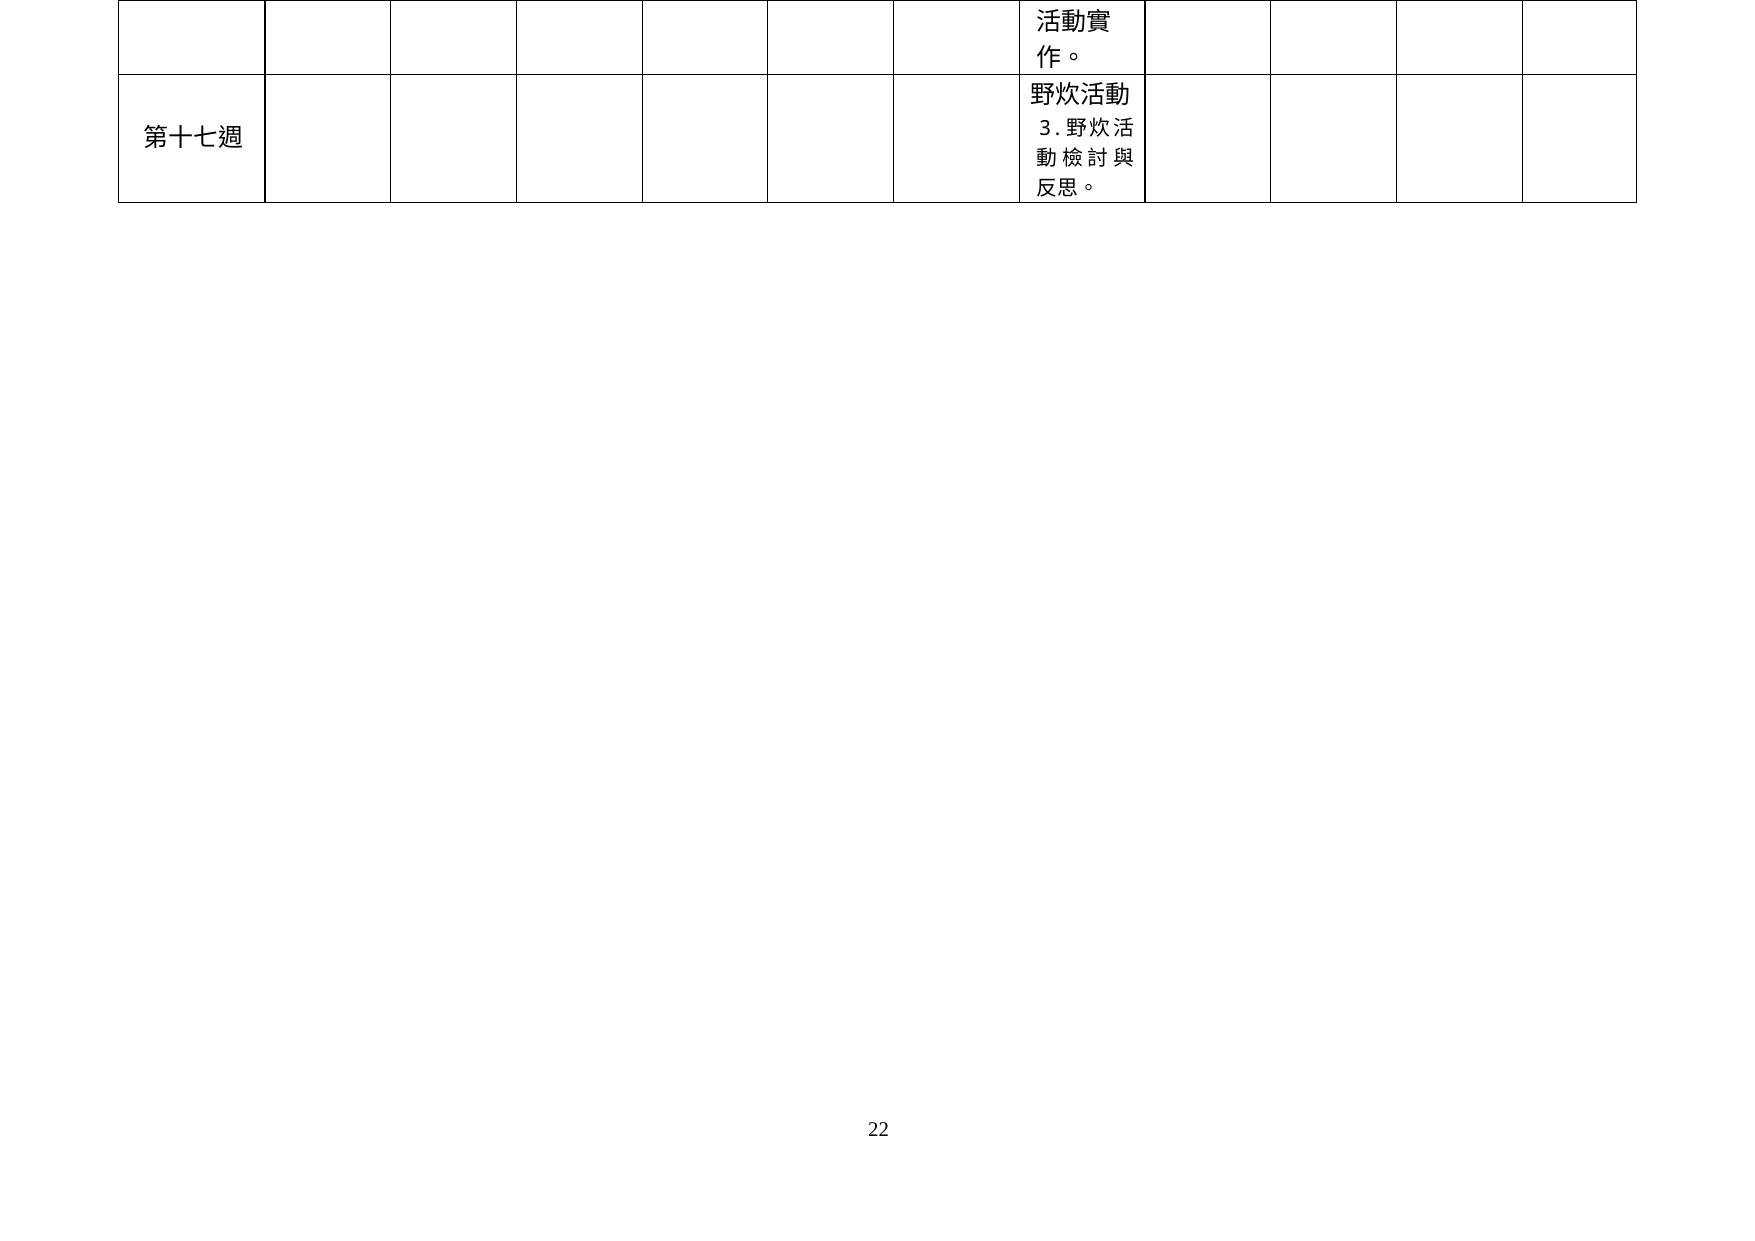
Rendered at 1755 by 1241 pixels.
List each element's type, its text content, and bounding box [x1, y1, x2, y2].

table_cell [768, 75, 893, 202]
table_cell [1523, 75, 1636, 202]
table_cell [266, 1, 390, 73]
table_cell [1271, 75, 1396, 202]
table_cell [266, 75, 390, 202]
table_cell [768, 1, 893, 73]
table_cell [643, 75, 767, 202]
table_cell [1271, 1, 1396, 73]
table_cell [517, 75, 642, 202]
table_cell 活動實作。 [1020, 1, 1144, 73]
table_cell [1146, 1, 1270, 73]
table_cell 第十七週 [119, 75, 264, 202]
table_cell [517, 1, 642, 73]
table_cell [391, 75, 516, 202]
table_cell [119, 1, 264, 73]
table_cell [894, 75, 1019, 202]
table_cell [391, 1, 516, 73]
table_cell [1397, 75, 1522, 202]
table_cell [1146, 75, 1270, 202]
table_cell [894, 1, 1019, 73]
table_cell [1523, 1, 1636, 73]
table_cell [643, 1, 767, 73]
table_cell [1397, 1, 1522, 73]
table_cell 野炊活動 3.野炊活動檢討與反思。 [1020, 75, 1144, 202]
